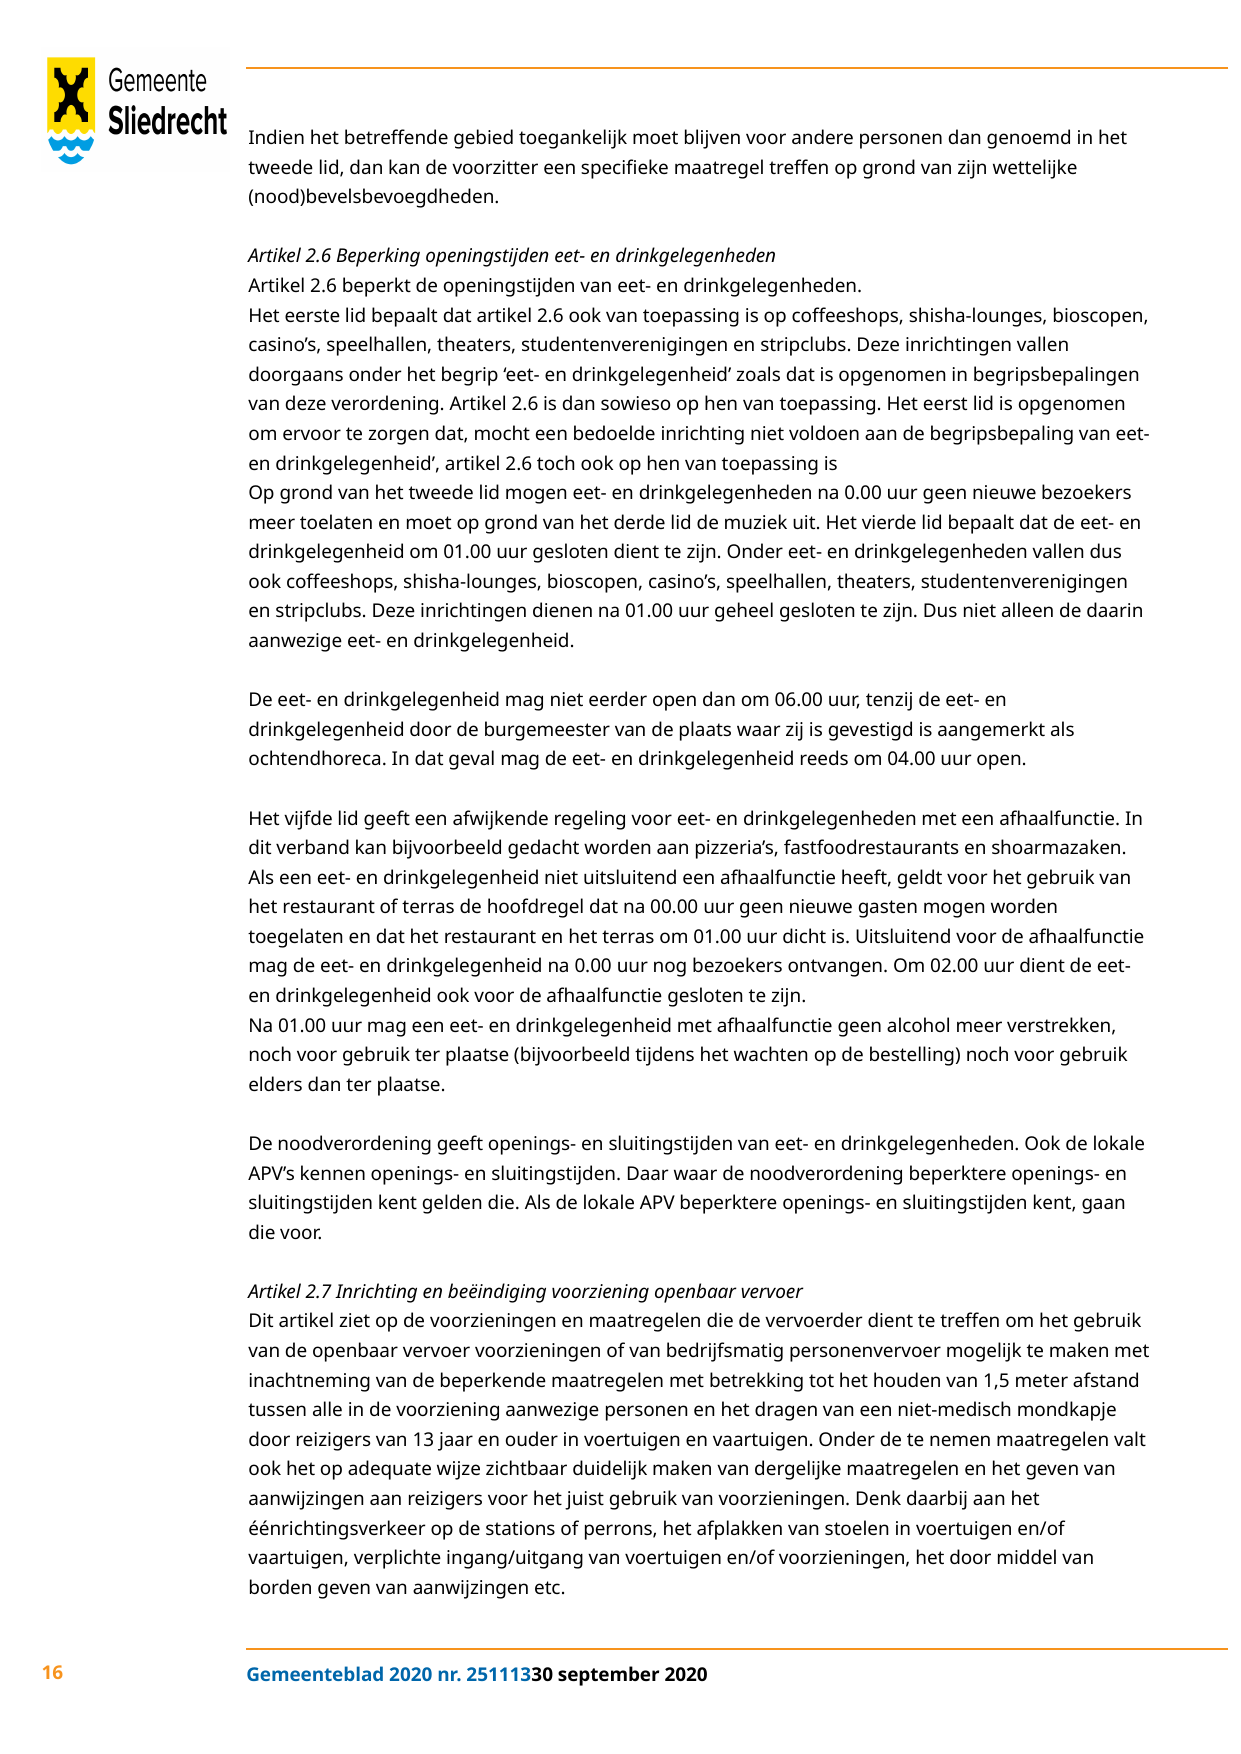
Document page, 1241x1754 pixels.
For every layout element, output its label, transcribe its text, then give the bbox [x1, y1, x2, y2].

text Artikel 2.6 beperkt de openingstijden van eet- en drinkgelegenheden. [248, 272, 1152, 298]
text De noodverordening geeft openings- en sluitingstijden van eet- en drinkgelegenheden. Ook de lokale APV’s kennen openings- en sluitingstijden. Daar waar de noodverordening beperktere openings- en sluitingstijden kent gelden die. Als de lokale APV beperktere openings- en sluitingstijden kent, gaan die voor. [248, 1130, 1152, 1245]
text Artikel 2.6 Beperking openingstijden eet- en drinkgelegenheden [248, 243, 1152, 268]
text Het eerste lid bepaalt dat artikel 2.6 ook van toepassing is op coffeeshops, shisha-lounges, bioscopen, casino’s, speelhallen, theaters, studentenverenigingen en stripclubs. Deze inrichtingen vallen doorgaans onder het begrip ‘eet- en drinkgelegenheid’ zoals dat is opgenomen in begripsbepalingen van deze verordening. Artikel 2.6 is dan sowieso op hen van toepassing. Het eerst lid is opgenomen om ervoor te zorgen dat, mocht een bedoelde inrichting niet voldoen aan de begripsbepaling van eet- en drinkgelegenheid’, artikel 2.6 toch ook op hen van toepassing is [248, 302, 1152, 476]
text Artikel 2.7 Inrichting en beëindiging voorziening openbaar vervoer [248, 1278, 1152, 1304]
text Op grond van het tweede lid mogen eet- en drinkgelegenheden na 0.00 uur geen nieuwe bezoekers meer toelaten en moet op grond van het derde lid de muziek uit. Het vierde lid bepaalt dat de eet- en drinkgelegenheid om 01.00 uur gesloten dient te zijn. Onder eet- en drinkgelegenheden vallen dus ook coffeeshops, shisha-lounges, bioscopen, casino’s, speelhallen, theaters, studentenverenigingen en stripclubs. Deze inrichtingen dienen na 01.00 uur geheel gesloten te zijn. Dus niet alleen de daarin aanwezige eet- en drinkgelegenheid. [248, 479, 1152, 653]
picture [41, 47, 231, 172]
text De eet- en drinkgelegenheid mag niet eerder open dan om 06.00 uur, tenzij de eet- en drinkgelegenheid door de burgemeester van de plaats waar zij is gevestigd is aangemerkt als ochtendhoreca. In dat geval mag de eet- en drinkgelegenheid reeds om 04.00 uur open. [248, 686, 1152, 771]
text Als een eet- en drinkgelegenheid niet uitsluitend een afhaalfunctie heeft, geldt voor het gebruik van het restaurant of terras de hoofdregel dat na 00.00 uur geen nieuwe gasten mogen worden toegelaten en dat het restaurant en het terras om 01.00 uur dicht is. Uitsluitend voor de afhaalfunctie mag de eet- en drinkgelegenheid na 0.00 uur nog bezoekers ontvangen. Om 02.00 uur dient de eet- en drinkgelegenheid ook voor de afhaalfunctie gesloten te zijn. [248, 864, 1152, 1008]
text Het vijfde lid geeft een afwijkende regeling voor eet- en drinkgelegenheden met een afhaalfunctie. In dit verband kan bijvoorbeeld gedacht worden aan pizzeria’s, fastfoodrestaurants en shoarmazaken. [248, 805, 1152, 860]
text Indien het betreffende gebied toegankelijk moet blijven voor andere personen dan genoemd in het tweede lid, dan kan de voorzitter een specifieke maatregel treffen op grond van zijn wettelijke (nood)bevelsbevoegdheden. [248, 124, 1152, 209]
text Dit artikel ziet op de voorzieningen en maatregelen die de vervoerder dient te treffen om het gebruik van de openbaar vervoer voorzieningen of van bedrijfsmatig personenvervoer mogelijk te maken met inachtneming van de beperkende maatregelen met betrekking tot het houden van 1,5 meter afstand tussen alle in de voorziening aanwezige personen en het dragen van een niet-medisch mondkapje door reizigers van 13 jaar en ouder in voertuigen en vaartuigen. Onder de te nemen maatregelen valt ook het op adequate wijze zichtbaar duidelijk maken van dergelijke maatregelen en het geven van aanwijzingen aan reizigers voor het juist gebruik van voorzieningen. Denk daarbij aan het éénrichtingsverkeer op de stations of perrons, het afplakken van stoelen in voertuigen en/of vaartuigen, verplichte ingang/uitgang van voertuigen en/of voorzieningen, het door middel van borden geven van aanwijzingen etc. [248, 1308, 1152, 1600]
text Na 01.00 uur mag een eet- en drinkgelegenheid met afhaalfunctie geen alcohol meer verstrekken, noch voor gebruik ter plaatse (bijvoorbeeld tijdens het wachten op de bestelling) noch voor gebruik elders dan ter plaatse. [248, 1012, 1152, 1097]
